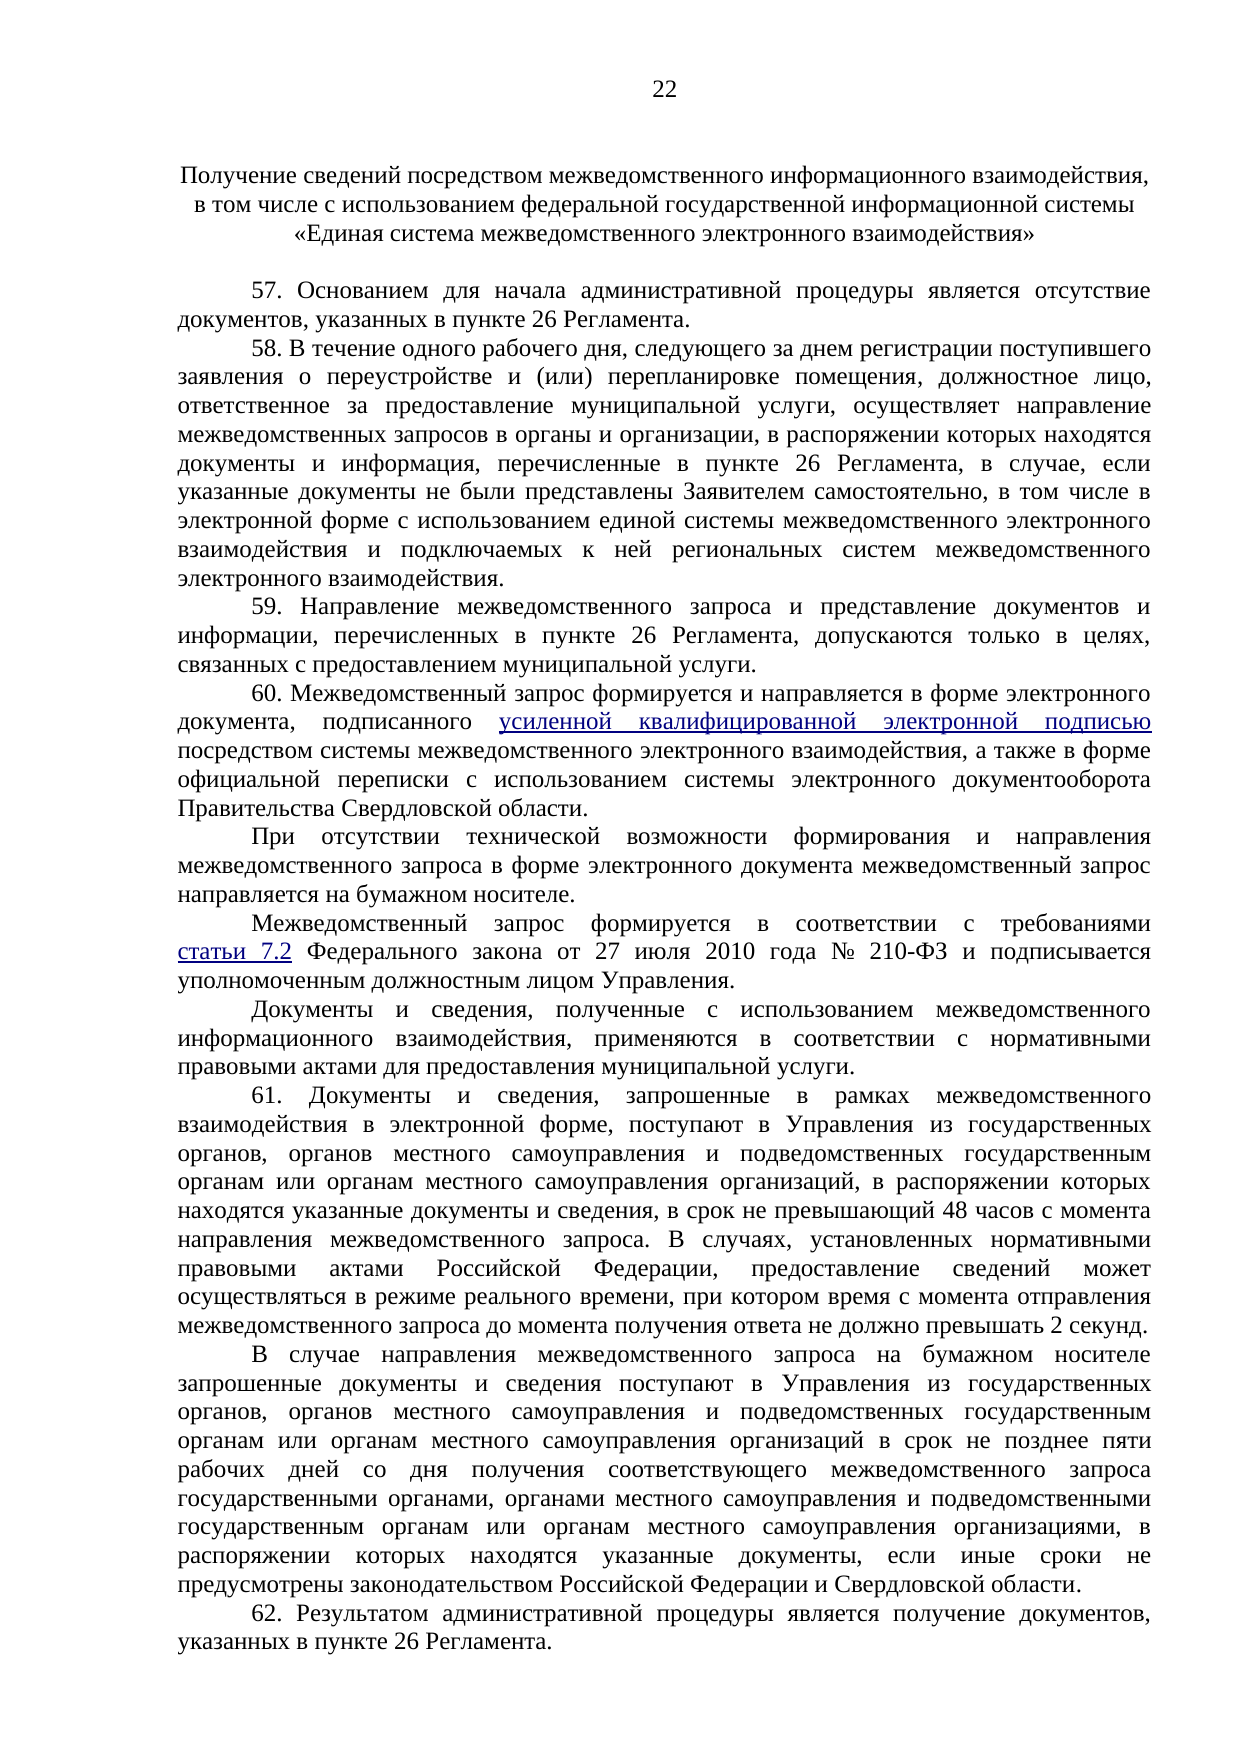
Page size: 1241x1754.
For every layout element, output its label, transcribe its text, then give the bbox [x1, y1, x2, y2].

text В случае направления межведомственного запроса на бумажном носителе запрошенные документы и сведения поступают в Управления из государственных органов, органов местного самоуправления и подведомственных государственным органам или органам местного самоуправления организаций в срок не позднее пяти рабочих дней со дня получения соответствующего межведомственного запроса государственными органами, органами местного самоуправления и подведомственными государственным органам или органам местного самоуправления организациями, в распоряжении которых находятся указанные документы, если иные сроки не предусмотрены законодательством Российской Федерации и Свердловской области. [177, 1339, 1152, 1598]
text Получение сведений посредством межведомственного информационного взаимодействия, в том числе с использованием федеральной государственной информационной системы «Единая система межведомственного электронного взаимодействия» [177, 160, 1152, 246]
text При отсутствии технической возможности формирования и направления межведомственного запроса в форме электронного документа межведомственный запрос направляется на бумажном носителе. [177, 821, 1152, 908]
text 61. Документы и сведения, запрошенные в рамках межведомственного взаимодействия в электронной форме, поступают в Управления из государственных органов, органов местного самоуправления и подведомственных государственным органам или органам местного самоуправления организаций, в распоряжении которых находятся указанные документы и сведения, в срок не превышающий 48 часов с момента направления межведомственного запроса. В случаях, установленных нормативными правовыми актами Российской Федерации, предоставление сведений может осуществляться в режиме реального времени, при котором время с момента отправления межведомственного запроса до момента получения ответа не должно превышать 2 секунд. [177, 1080, 1152, 1339]
text Межведомственный запрос формируется в соответствии с требованиями статьи 7.2 Федерального закона от 27 июля 2010 года № 210-ФЗ и подписывается уполномоченным должностным лицом Управления. [177, 908, 1152, 994]
text 58. В течение одного рабочего дня, следующего за днем регистрации поступившего заявления о переустройстве и (или) перепланировке помещения, должностное лицо, ответственное за предоставление муниципальной услуги, осуществляет направление межведомственных запросов в органы и организации, в распоряжении которых находятся документы и информация, перечисленные в пункте 26 Регламента, в случае, если указанные документы не были представлены Заявителем самостоятельно, в том числе в электронной форме с использованием единой системы межведомственного электронного взаимодействия и подключаемых к ней региональных систем межведомственного электронного взаимодействия. [177, 333, 1152, 591]
text 57. Основанием для начала административной процедуры является отсутствие документов, указанных в пункте 26 Регламента. [177, 275, 1152, 333]
text Документы и сведения, полученные с использованием межведомственного информационного взаимодействия, применяются в соответствии с нормативными правовыми актами для предоставления муниципальной услуги. [177, 994, 1152, 1080]
text 62. Результатом административной процедуры является получение документов, указанных в пункте 26 Регламента. [177, 1598, 1152, 1655]
text 59. Направление межведомственного запроса и представление документов и информации, перечисленных в пункте 26 Регламента, допускаются только в целях, связанных с предоставлением муниципальной услуги. [177, 591, 1152, 678]
text 60. Межведомственный запрос формируется и направляется в форме электронного документа, подписанного усиленной квалифицированной электронной подписью посредством системы межведомственного электронного взаимодействия, а также в форме официальной переписки с использованием системы электронного документооборота Правительства Свердловской области. [177, 678, 1152, 821]
